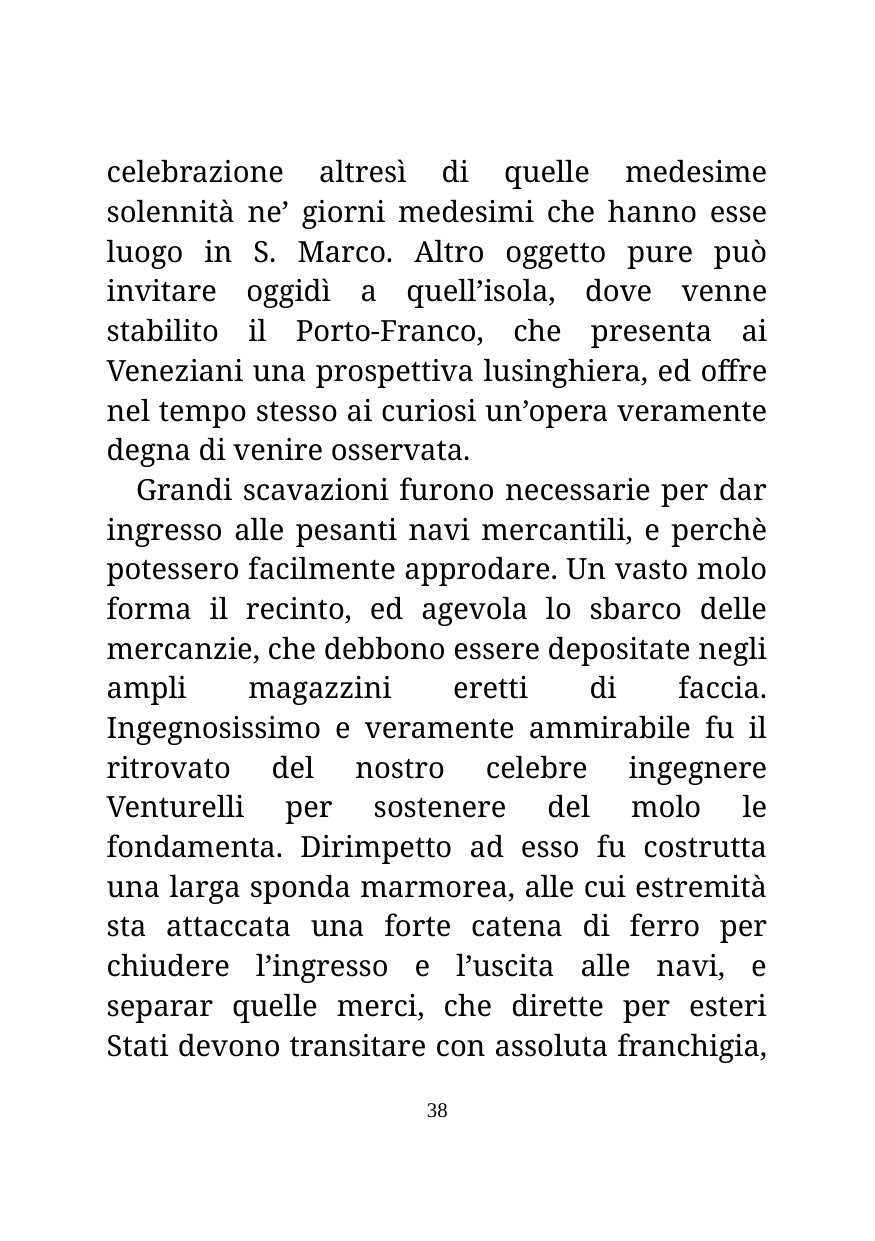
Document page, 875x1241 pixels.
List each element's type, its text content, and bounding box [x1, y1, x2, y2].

text celebrazione altresì di quelle medesime solennità ne’ giorni medesimi che hanno esse luogo in S. Marco. Altro oggetto pure può invitare oggidì a quell’isola, dove venne stabilito il Porto-Franco, che presenta ai Veneziani una prospettiva lusinghiera, ed offre nel tempo stesso ai curiosi un’opera veramente degna di venire osservata. [106, 152, 768, 469]
text Grandi scavazioni furono necessarie per dar ingresso alle pesanti navi mercantili, e perchè potessero facilmente approdare. Un vasto molo forma il recinto, ed agevola lo sbarco delle mercanzie, che debbono essere depositate negli ampli magazzini eretti di faccia. Ingegnosissimo e veramente ammirabile fu il ritrovato del nostro celebre ingegnere Venturelli per sostenere del molo le fondamenta. Dirimpetto ad esso fu costrutta una larga sponda marmorea, alle cui estremità sta attaccata una forte catena di ferro per chiudere l’ingresso e l’uscita alle navi, e separar quelle merci, che dirette per esteri Stati devono transitare con assoluta franchigia, [106, 469, 768, 1064]
